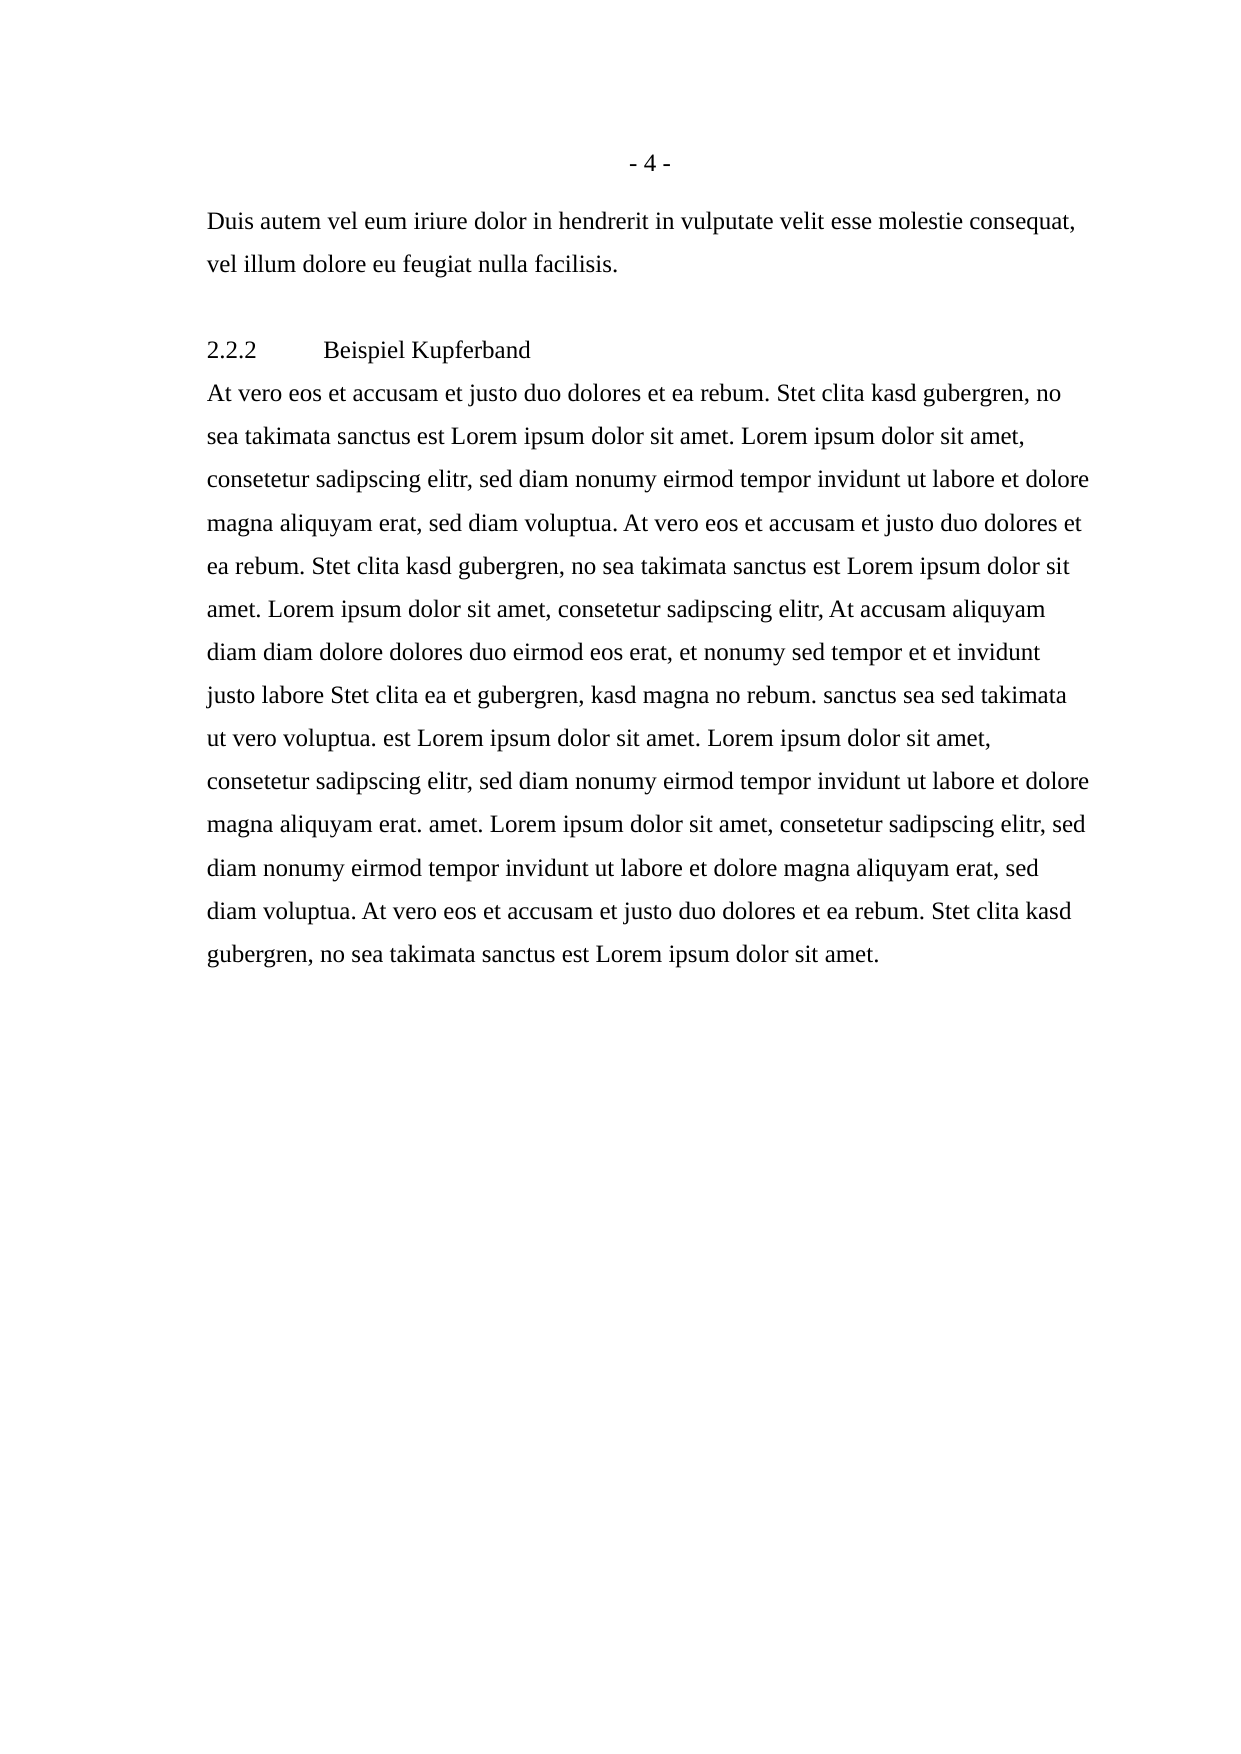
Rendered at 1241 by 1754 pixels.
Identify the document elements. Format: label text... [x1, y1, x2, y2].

text 2.2.2 Beispiel Kupferband [207, 335, 1093, 364]
text At vero eos et accusam et justo duo dolores et ea rebum. Stet clita kasd gubergren, no sea takimata sanctus est Lorem ipsum dolor sit amet. Lorem ipsum dolor sit amet, consetetur sadipscing elitr, sed diam nonumy eirmod tempor invidunt ut labore et dolore magna aliquyam erat, sed diam voluptua. At vero eos et accusam et justo duo dolores et ea rebum. Stet clita kasd gubergren, no sea takimata sanctus est Lorem ipsum dolor sit amet. Lorem ipsum dolor sit amet, consetetur sadipscing elitr, At accusam aliquyam diam diam dolore dolores duo eirmod eos erat, et nonumy sed tempor et et invidunt justo labore Stet clita ea et gubergren, kasd magna no rebum. sanctus sea sed takimata ut vero voluptua. est Lorem ipsum dolor sit amet. Lorem ipsum dolor sit amet, consetetur sadipscing elitr, sed diam nonumy eirmod tempor invidunt ut labore et dolore magna aliquyam erat. amet. Lorem ipsum dolor sit amet, consetetur sadipscing elitr, sed diam nonumy eirmod tempor invidunt ut labore et dolore magna aliquyam erat, sed diam voluptua. At vero eos et accusam et justo duo dolores et ea rebum. Stet clita kasd gubergren, no sea takimata sanctus est Lorem ipsum dolor sit amet. [207, 378, 1093, 968]
text Duis autem vel eum iriure dolor in hendrerit in vulputate velit esse molestie consequat, vel illum dolore eu feugiat nulla facilisis. [207, 206, 1093, 278]
